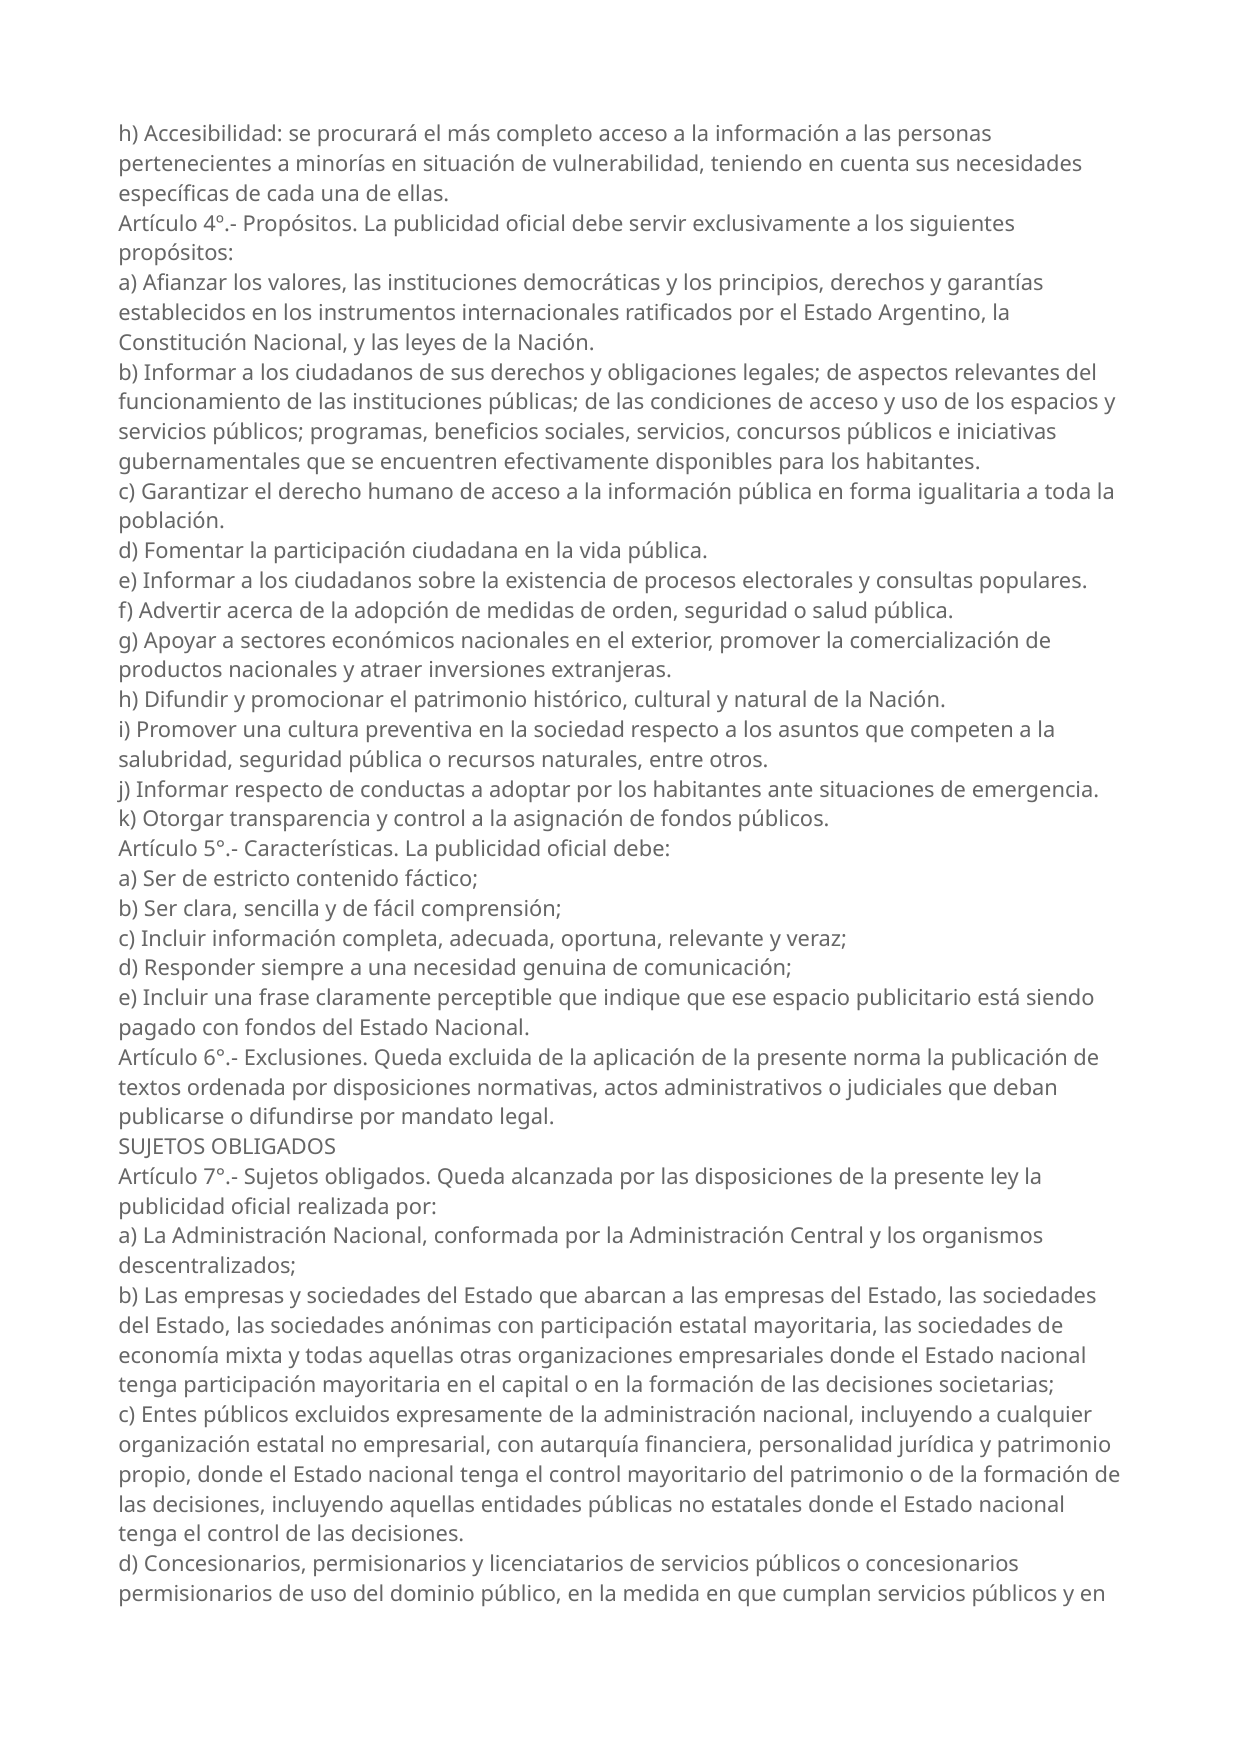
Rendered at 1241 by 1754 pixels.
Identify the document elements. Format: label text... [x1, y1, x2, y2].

text d) Fomentar la participación ciudadana en la vida pública. [118, 535, 1122, 565]
text a) La Administración Nacional, conformada por la Administración Central y los organismos descentralizados; [118, 1220, 1122, 1280]
text b) Las empresas y sociedades del Estado que abarcan a las empresas del Estado, las sociedades del Estado, las sociedades anónimas con participación estatal mayoritaria, las sociedades de economía mixta y todas aquellas otras organizaciones empresariales donde el Estado nacional tenga participación mayoritaria en el capital o en la formación de las decisiones societarias; [118, 1280, 1122, 1399]
text Artículo 7°.- Sujetos obligados. Queda alcanzada por las disposiciones de la presente ley la publicidad oficial realizada por: [118, 1161, 1122, 1220]
text Artículo 4º.- Propósitos. La publicidad oficial debe servir exclusivamente a los siguientes propósitos: [118, 207, 1122, 267]
text SUJETOS OBLIGADOS [118, 1131, 1122, 1161]
text b) Informar a los ciudadanos de sus derechos y obligaciones legales; de aspectos relevantes del funcionamiento de las instituciones públicas; de las condiciones de acceso y uso de los espacios y servicios públicos; programas, beneficios sociales, servicios, concursos públicos e iniciativas gubernamentales que se encuentren efectivamente disponibles para los habitantes. [118, 356, 1122, 476]
text h) Difundir y promocionar el patrimonio histórico, cultural y natural de la Nación. [118, 684, 1122, 714]
text h) Accesibilidad: se procurará el más completo acceso a la información a las personas pertenecientes a minorías en situación de vulnerabilidad, teniendo en cuenta sus necesidades específicas de cada una de ellas. [118, 118, 1122, 207]
text d) Concesionarios, permisionarios y licenciatarios de servicios públicos o concesionarios permisionarios de uso del dominio público, en la medida en que cumplan servicios públicos y en [118, 1548, 1122, 1608]
text c) Entes públicos excluidos expresamente de la administración nacional, incluyendo a cualquier organización estatal no empresarial, con autarquía financiera, personalidad jurídica y patrimonio propio, donde el Estado nacional tenga el control mayoritario del patrimonio o de la formación de las decisiones, incluyendo aquellas entidades públicas no estatales donde el Estado nacional tenga el control de las decisiones. [118, 1399, 1122, 1548]
text a) Ser de estricto contenido fáctico; [118, 863, 1122, 893]
text Artículo 5°.- Características. La publicidad oficial debe: [118, 833, 1122, 863]
text g) Apoyar a sectores económicos nacionales en el exterior, promover la comercialización de productos nacionales y atraer inversiones extranjeras. [118, 624, 1122, 684]
text c) Garantizar el derecho humano de acceso a la información pública en forma igualitaria a toda la población. [118, 476, 1122, 535]
text e) Incluir una frase claramente perceptible que indique que ese espacio publicitario está siendo pagado con fondos del Estado Nacional. [118, 982, 1122, 1042]
text i) Promover una cultura preventiva en la sociedad respecto a los asuntos que competen a la salubridad, seguridad pública o recursos naturales, entre otros. [118, 714, 1122, 773]
text a) Afianzar los valores, las instituciones democráticas y los principios, derechos y garantías establecidos en los instrumentos internacionales ratificados por el Estado Argentino, la Constitución Nacional, y las leyes de la Nación. [118, 267, 1122, 356]
text e) Informar a los ciudadanos sobre la existencia de procesos electorales y consultas populares. [118, 565, 1122, 595]
text c) Incluir información completa, adecuada, oportuna, relevante y veraz; [118, 922, 1122, 952]
text Artículo 6°.- Exclusiones. Queda excluida de la aplicación de la presente norma la publicación de textos ordenada por disposiciones normativas, actos administrativos o judiciales que deban publicarse o difundirse por mandato legal. [118, 1042, 1122, 1131]
text d) Responder siempre a una necesidad genuina de comunicación; [118, 952, 1122, 982]
text f) Advertir acerca de la adopción de medidas de orden, seguridad o salud pública. [118, 595, 1122, 624]
text b) Ser clara, sencilla y de fácil comprensión; [118, 893, 1122, 922]
text j) Informar respecto de conductas a adoptar por los habitantes ante situaciones de emergencia. [118, 773, 1122, 803]
text k) Otorgar transparencia y control a la asignación de fondos públicos. [118, 803, 1122, 833]
